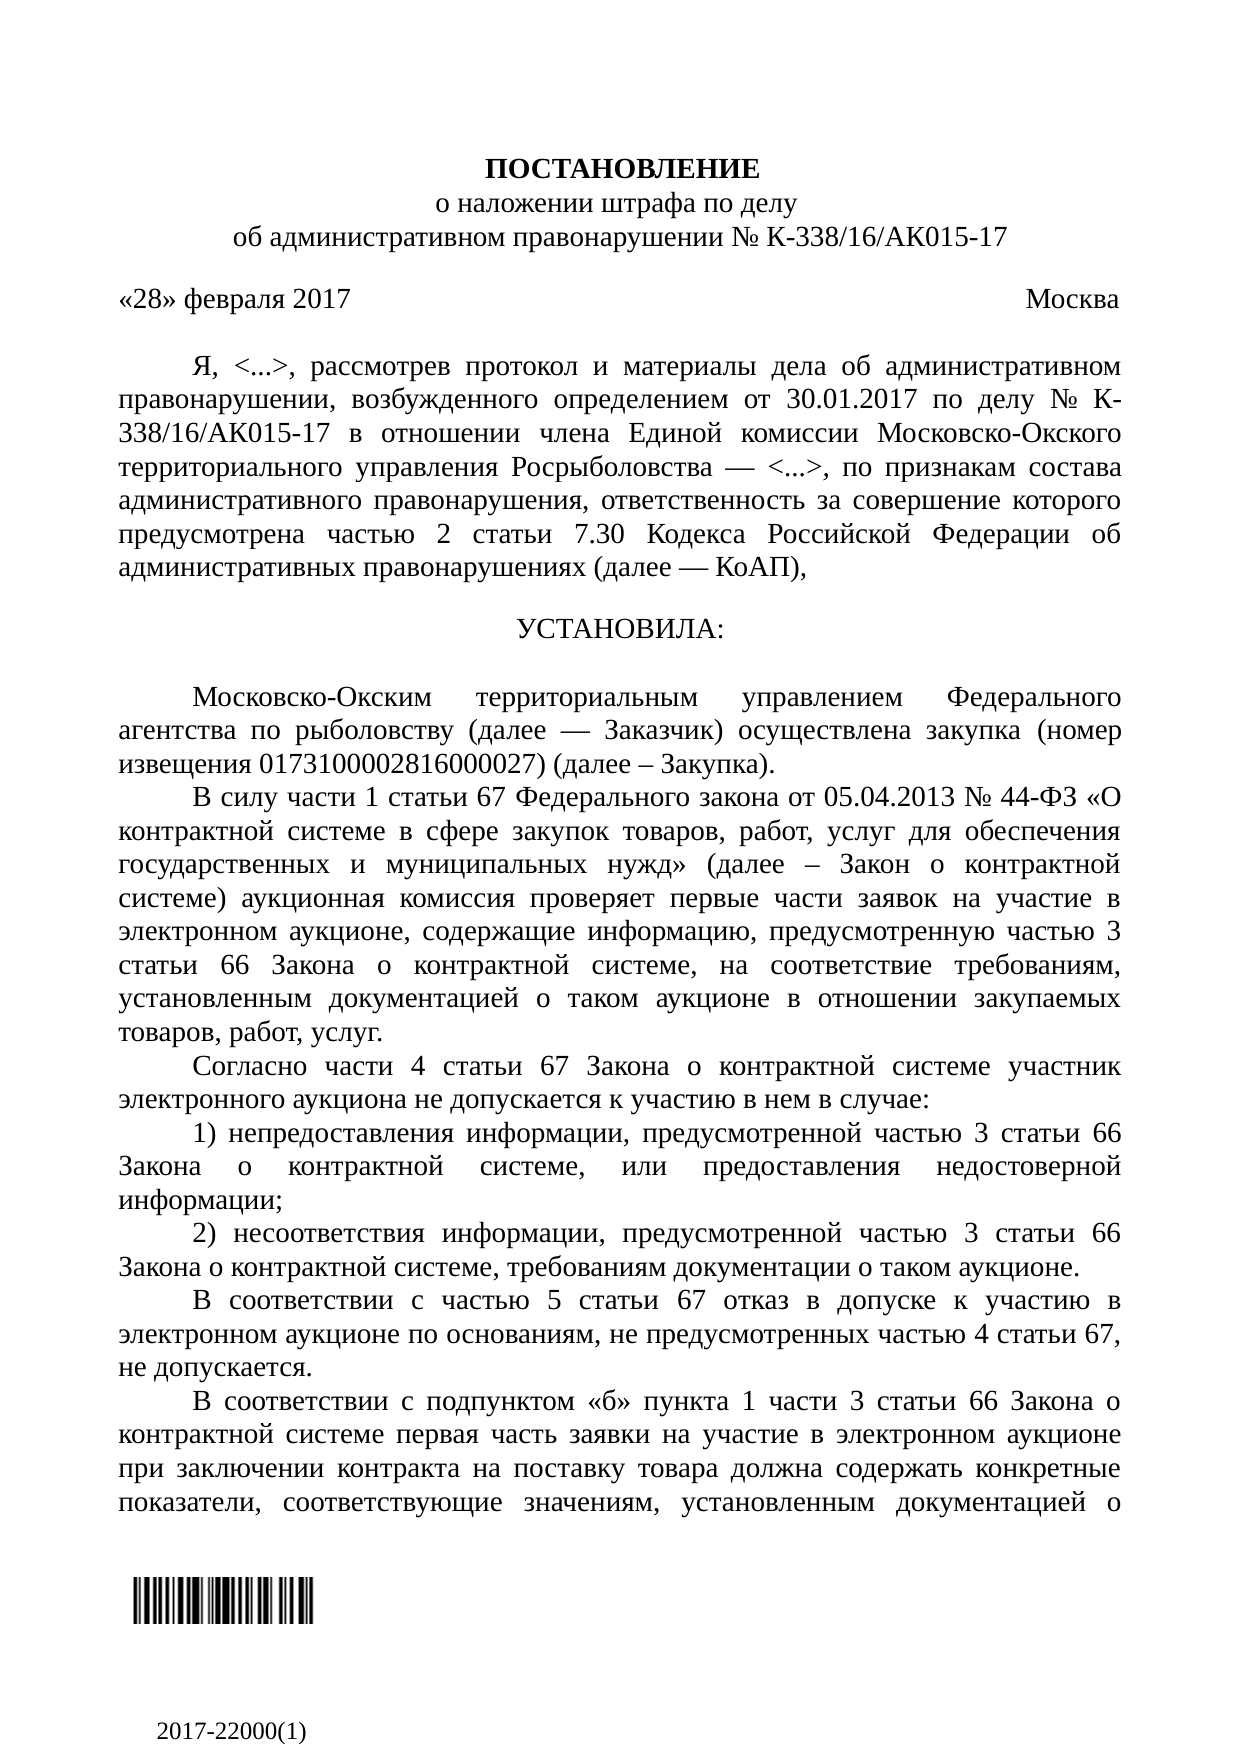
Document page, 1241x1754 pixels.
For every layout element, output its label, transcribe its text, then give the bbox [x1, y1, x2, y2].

text «28» февраля 2017 Москва [118, 281, 1122, 314]
text 2) несоответствия информации, предусмотренной частью 3 статьи 66 Закона о контрактной системе, требованиям документации о таком аукционе. [118, 1215, 1122, 1282]
picture [118, 1577, 331, 1624]
text В соответствии с частью 5 статьи 67 отказ в допуске к участию в электронном аукционе по основаниям, не предусмотренных частью 4 статьи 67, не допускается. [118, 1282, 1122, 1383]
text ПОСТАНОВЛЕНИЕ [117, 152, 1078, 185]
text В соответствии с подпунктом «б» пункта 1 части 3 статьи 66 Закона о контрактной системе первая часть заявки на участие в электронном аукционе при заключении контракта на поставку товара должна содержать конкретные показатели, соответствующие значениям, установленным документацией о [118, 1383, 1122, 1517]
text В силу части 1 статьи 67 Федерального закона от 05.04.2013 № 44-ФЗ «О контрактной системе в сфере закупок товаров, работ, услуг для обеспечения государственных и муниципальных нужд» (далее – Закон о контрактной системе) аукционная комиссия проверяет первые части заявок на участие в электронном аукционе, содержащие информацию, предусмотренную частью 3 статьи 66 Закона о контрактной системе, на соответствие требованиям, установленным документацией о таком аукционе в отношении закупаемых товаров, работ, услуг. [118, 779, 1122, 1048]
text об административном правонарушении № К-338/16/АК015-17 [118, 219, 1122, 252]
text Согласно части 4 статьи 67 Закона о контрактной системе участник электронного аукциона не допускается к участию в нем в случае: [118, 1048, 1122, 1115]
text Московско-Окским территориальным управлением Федерального агентства по рыболовству (далее — Заказчик) осуществлена закупка (номер извещения 0173100002816000027) (далее – Закупка). [118, 679, 1122, 779]
text 1) непредоставления информации, предусмотренной частью 3 статьи 66 Закона о контрактной системе, или предоставления недостоверной информации; [118, 1115, 1122, 1215]
text о наложении штрафа по делу [118, 185, 1122, 219]
text УСТАНОВИЛА: [118, 612, 1122, 645]
text Я, <...>, рассмотрев протокол и материалы дела об административном правонарушении, возбужденного определением от 30.01.2017 по делу № К-338/16/АК015-17 в отношении члена Единой комиссии Московско-Окского территориального управления Росрыболовства — <...>, по признакам состава административного правонарушения, ответственность за совершение которого предусмотрена частью 2 статьи 7.30 Кодекса Российской Федерации об административных правонарушениях (далее — КоАП), [118, 348, 1122, 583]
